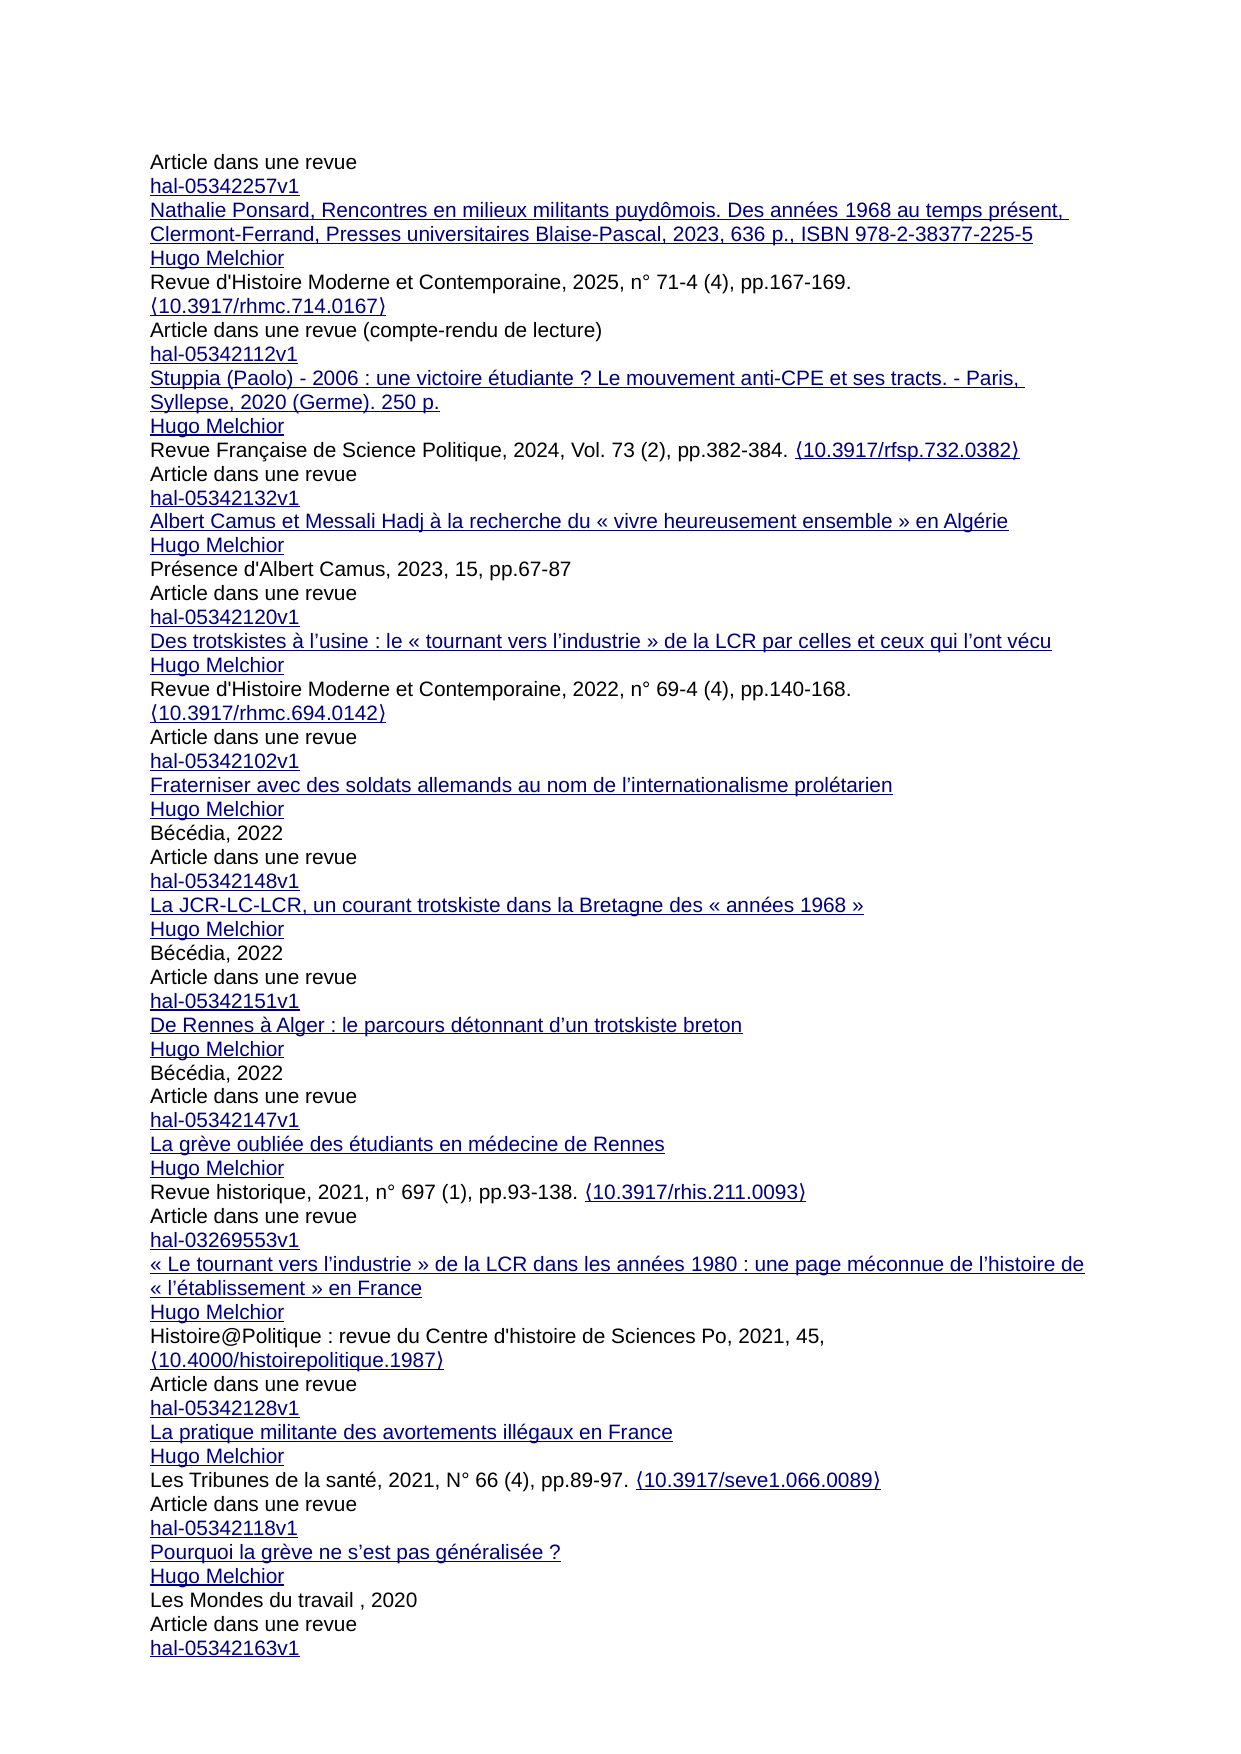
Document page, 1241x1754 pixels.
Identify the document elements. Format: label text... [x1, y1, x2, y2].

table_cell Pourquoi la grève ne s’est pas généralisée ? Hugo Melchior Les Mondes du travail , 2020 Article dans une revue hal-05342163v1 [150, 1540, 1090, 1659]
table_cell La pratique militante des avortements illégaux en France Hugo Melchior Les Tribunes de la santé, 2021, N° 66 (4), pp.89-97. ⟨10.3917/seve1.066.0089⟩ Article dans une revue hal-05342118v1 [150, 1420, 1090, 1539]
table_cell « Le tournant vers l’industrie » de la LCR dans les années 1980 : une page méconnue de l’histoire de « l’établissement » en France Hugo Melchior Histoire@Politique : revue du Centre d'histoire de Sciences Po, 2021, 45, ⟨10.4000/histoirepolitique.1987⟩ Article dans une revue hal-05342128v1 [150, 1252, 1090, 1420]
table_cell De Rennes à Alger : le parcours détonnant d’un trotskiste breton Hugo Melchior Bécédia, 2022 Article dans une revue hal-05342147v1 [150, 1013, 1090, 1132]
table_cell Fraterniser avec des soldats allemands au nom de l’internationalisme prolétarien Hugo Melchior Bécédia, 2022 Article dans une revue hal-05342148v1 [150, 773, 1090, 893]
table_cell La grève oubliée des étudiants en médecine de Rennes Hugo Melchior Revue historique, 2021, n° 697 (1), pp.93-138. ⟨10.3917/rhis.211.0093⟩ Article dans une revue hal-03269553v1 [150, 1132, 1090, 1252]
table_cell Nathalie Ponsard, Rencontres en milieux militants puydômois. Des années 1968 au temps présent, Clermont-Ferrand, Presses universitaires Blaise-Pascal, 2023, 636 p., ISBN 978-2-38377-225-5 Hugo Melchior Revue d'Histoire Moderne et Contemporaine, 2025, n° 71-4 (4), pp.167-169. ⟨10.3917/rhmc.714.0167⟩ Article dans une revue (compte-rendu de lecture) hal-05342112v1 [150, 198, 1090, 366]
table_cell Albert Camus et Messali Hadj à la recherche du « vivre heureusement ensemble » en Algérie Hugo Melchior Présence d'Albert Camus, 2023, 15, pp.67-87 Article dans une revue hal-05342120v1 [150, 509, 1090, 629]
table_cell Des trotskistes à l’usine : le « tournant vers l’industrie » de la LCR par celles et ceux qui l’ont vécu Hugo Melchior Revue d'Histoire Moderne et Contemporaine, 2022, n° 69-4 (4), pp.140-168. ⟨10.3917/rhmc.694.0142⟩ Article dans une revue hal-05342102v1 [150, 629, 1090, 773]
table_cell Article dans une revue hal-05342257v1 [150, 150, 1090, 198]
table_cell La JCR-LC-LCR, un courant trotskiste dans la Bretagne des « années 1968 » Hugo Melchior Bécédia, 2022 Article dans une revue hal-05342151v1 [150, 893, 1090, 1012]
table_cell Stuppia (Paolo) - 2006 : une victoire étudiante ? Le mouvement anti-CPE et ses tracts. - Paris, Syllepse, 2020 (Germe). 250 p. Hugo Melchior Revue Française de Science Politique, 2024, Vol. 73 (2), pp.382-384. ⟨10.3917/rfsp.732.0382⟩ Article dans une revue hal-05342132v1 [150, 366, 1090, 509]
